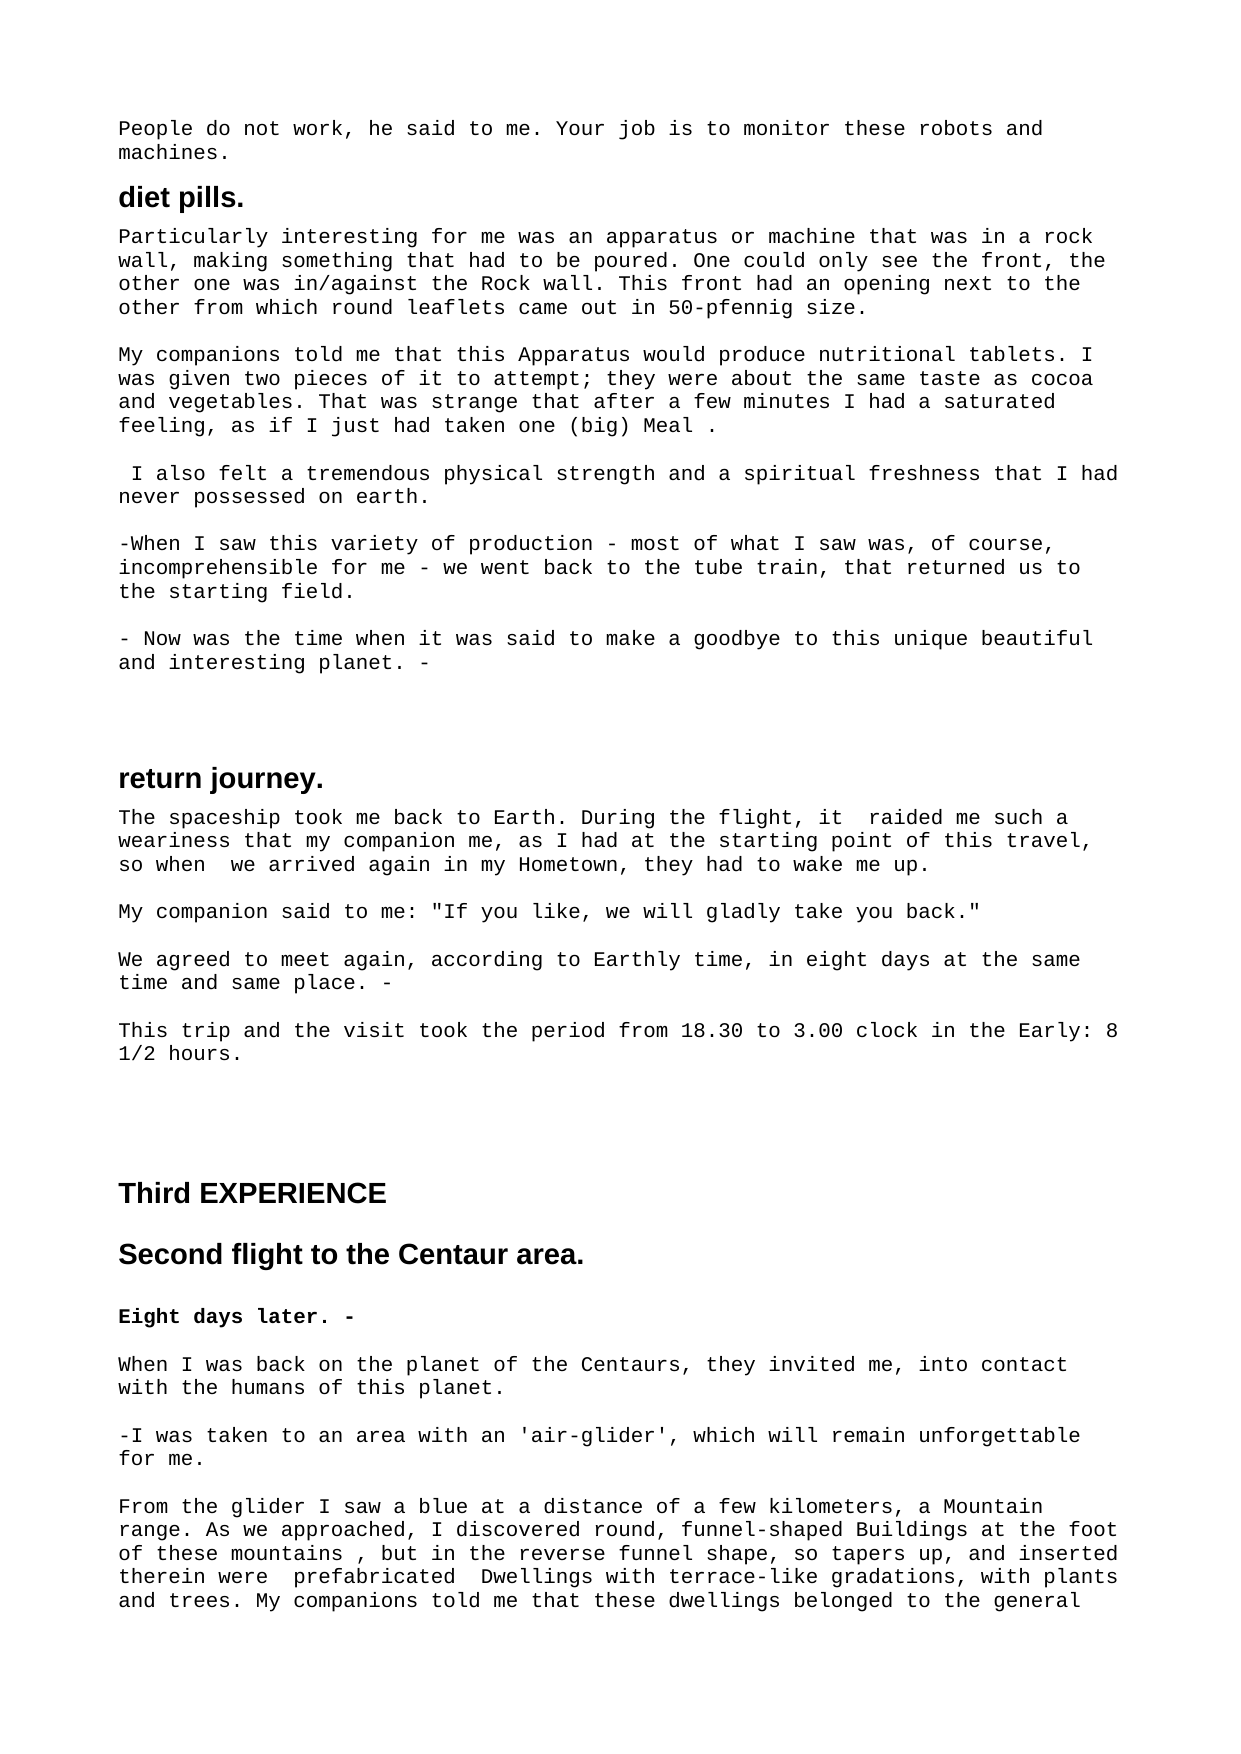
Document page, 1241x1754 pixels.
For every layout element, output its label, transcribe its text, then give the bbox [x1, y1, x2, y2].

text Eight days later. - [118, 1306, 1122, 1330]
text - Now was the time when it was said to make a goodbye to this unique beautiful and interesting planet. - [118, 628, 1122, 675]
text From the glider I saw a blue at a distance of a few kilometers, a Mountain range. As we approached, I discovered round, funnel-shaped Buildings at the foot of these mountains , but in the reverse funnel shape, so tapers up, and inserted therein were prefabricated Dwellings with terrace-like gradations, with plants and trees. My companions told me that these dwellings belonged to the general [118, 1496, 1122, 1614]
subtitle return journey. [118, 761, 1122, 794]
text Particularly interesting for me was an apparatus or machine that was in a rock wall, making something that had to be poured. One could only see the front, the other one was in/against the Rock wall. This front had an opening next to the other from which round leaflets came out in 50-pfennig size. [118, 226, 1122, 321]
text My companion said to me: "If you like, we will gladly take you back." [118, 901, 1122, 925]
text We agreed to meet again, according to Earthly time, in eight days at the same time and same place. - [118, 949, 1122, 996]
text My companions told me that this Apparatus would produce nutritional tablets. I was given two pieces of it to attempt; they were about the same taste as cocoa and vegetables. That was strange that after a few minutes I had a saturated feeling, as if I just had taken one (big) Meal . [118, 344, 1122, 439]
text The spaceship took me back to Earth. During the flight, it raided me such a weariness that my companion me, as I had at the starting point of this travel, so when we arrived again in my Hometown, they had to wake me up. [118, 807, 1122, 878]
text People do not work, he said to me. Your job is to monitor these robots and machines. [118, 118, 1122, 165]
text -I was taken to an area with an 'air-glider', which will remain unforgettable for me. [118, 1425, 1122, 1472]
subtitle diet pills. [118, 180, 1122, 213]
subtitle Second flight to the Centaur area. [118, 1237, 1122, 1270]
text I also felt a tremendous physical strength and a spiritual freshness that I had never possessed on earth. [118, 462, 1122, 510]
text -When I saw this variety of production - most of what I saw was, of course, incomprehensible for me - we went back to the tube train, that returned us to the starting field. [118, 533, 1122, 604]
subtitle Third EXPERIENCE [118, 1176, 1122, 1210]
text This trip and the visit took the period from 18.30 to 3.00 clock in the Early: 8 1/2 hours. [118, 1020, 1122, 1067]
text When I was back on the planet of the Centaurs, they invited me, into contact with the humans of this planet. [118, 1354, 1122, 1401]
